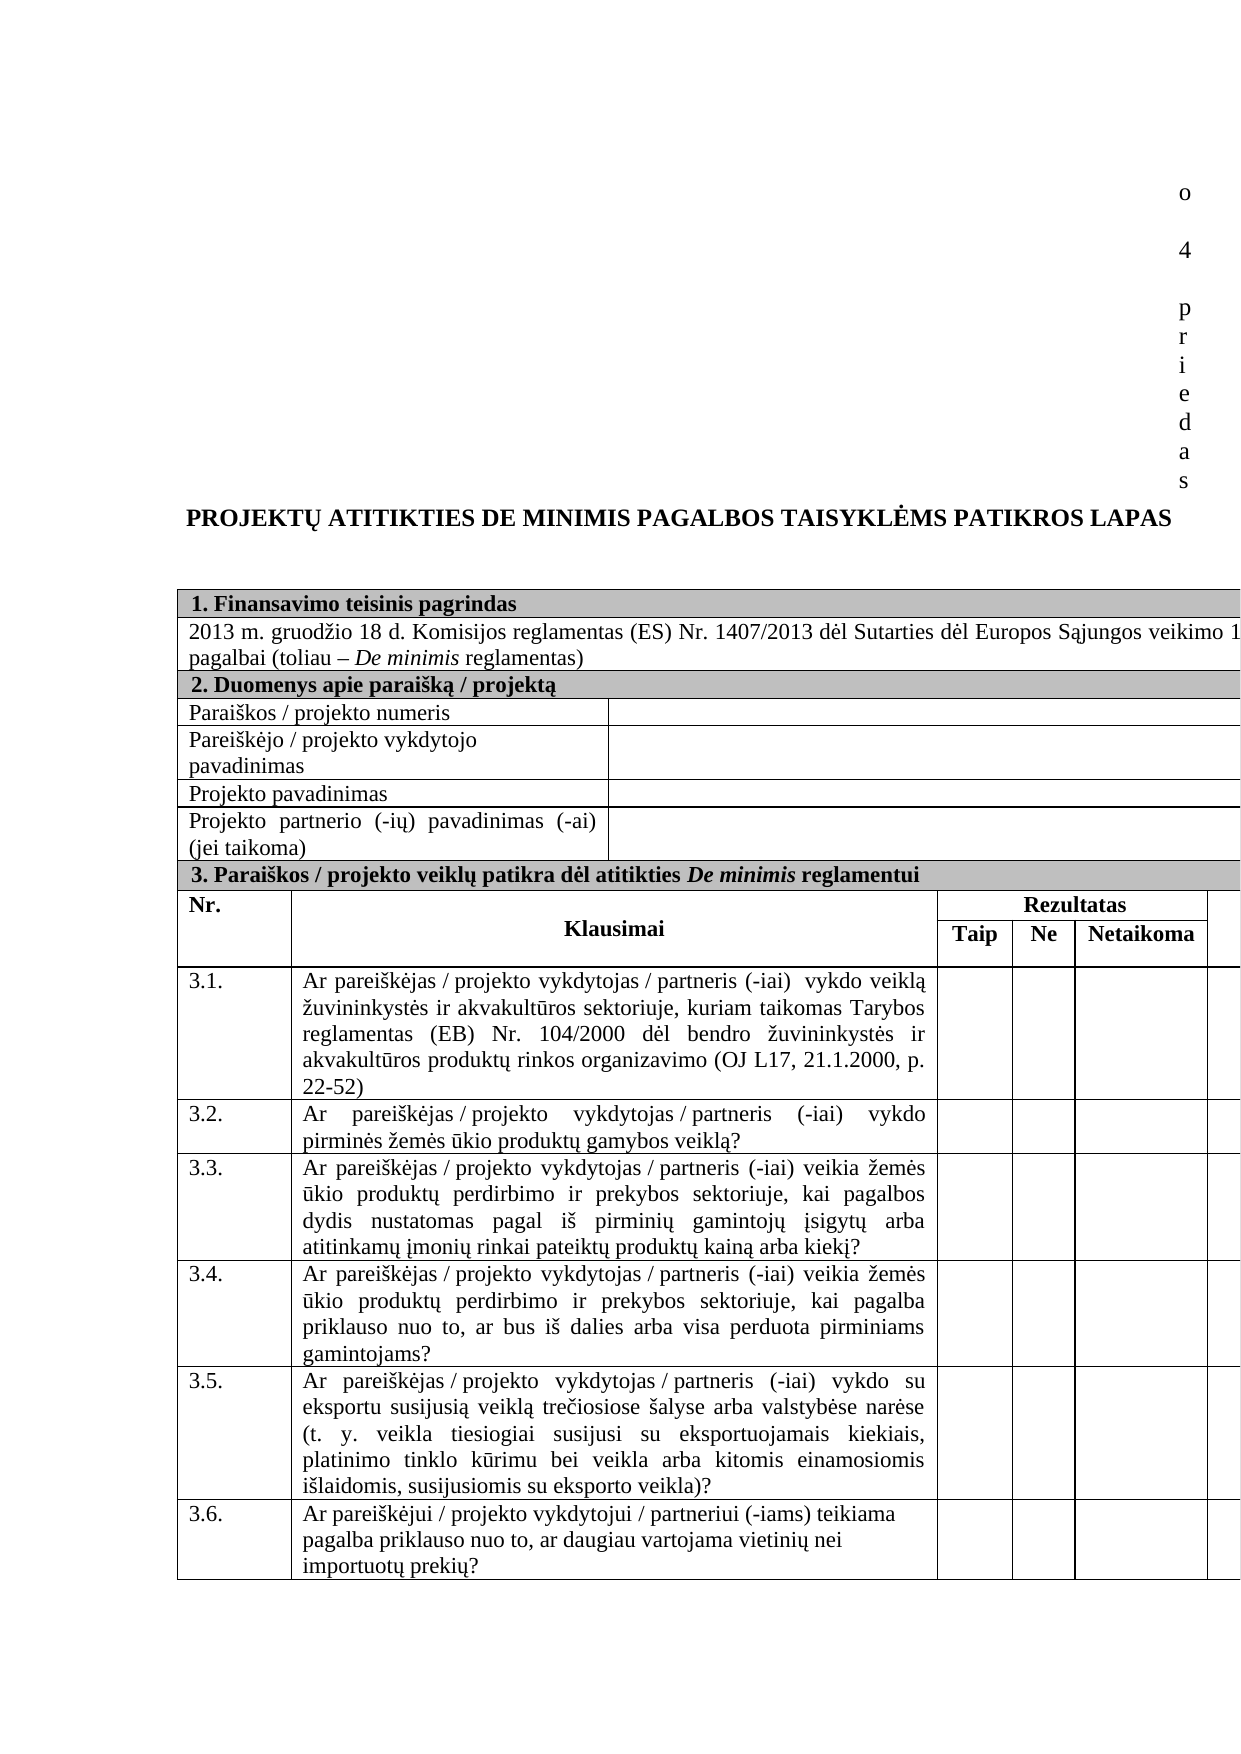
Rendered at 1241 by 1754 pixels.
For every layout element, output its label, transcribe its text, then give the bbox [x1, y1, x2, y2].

table_cell Ar pareiškėjas / projekto vykdytojas / partneris (-iai) vykdo veiklą žuvininkystės ir akvakultūros sektoriuje, kuriam taikomas Tarybos reglamentas (EB) Nr. 104/2000 dėl bendro žuvininkystės ir akvakultūros produktų rinkos organizavimo (OJ L17, 21.1.2000, p. 22-52) [292, 968, 937, 1099]
table_cell [1076, 1100, 1207, 1153]
table_cell [938, 1261, 1012, 1366]
table_cell [938, 1154, 1012, 1259]
table_cell [1013, 1154, 1074, 1259]
table_cell [1076, 1367, 1207, 1499]
table_cell [1208, 1154, 1240, 1259]
table_cell [1076, 1154, 1207, 1259]
table_cell Paraiškos / projekto numeris [178, 699, 608, 725]
table_cell 3.5. [178, 1367, 291, 1499]
text PROJEKTŲ ATITIKTIES DE MINIMIS PAGALBOS TAISYKLĖMS PATIKROS LAPAS [177, 503, 1181, 532]
table_cell [1076, 1261, 1207, 1366]
table_cell Ne [1013, 921, 1074, 966]
table_cell Ar pareiškėjas / projekto vykdytojas / partneris (-iai) vykdo su eksportu susijusią veiklą trečiosiose šalyse arba valstybėse narėse (t. y. veikla tiesiogiai susijusi su eksportuojamais kiekiais, platinimo tinklo kūrimu bei veikla arba kitomis einamosiomis išlaidomis, susijusiomis su eksporto veikla)? [292, 1367, 937, 1499]
table_cell [938, 1100, 1012, 1153]
table_cell [1013, 1500, 1074, 1579]
table_cell Taip [938, 921, 1012, 966]
table_cell 3.3. [178, 1154, 291, 1259]
table_cell [609, 808, 1240, 860]
table_cell 3.6. [178, 1500, 291, 1579]
table_cell Ar pareiškėjas / projekto vykdytojas / partneris (-iai) vykdo pirminės žemės ūkio produktų gamybos veiklą? [292, 1100, 937, 1153]
table_cell [1013, 1261, 1074, 1366]
table_cell Ar pareiškėjui / projekto vykdytojui / partneriui (-iams) teikiama pagalba priklauso nuo to, ar daugiau vartojama vietinių nei importuotų prekių? [292, 1500, 937, 1579]
table_cell [1013, 968, 1074, 1099]
table_cell [609, 726, 1240, 779]
table_cell [1208, 968, 1240, 1099]
table_cell [1208, 1261, 1240, 1366]
table_cell Pareiškėjo / projekto vykdytojo pavadinimas [178, 726, 608, 779]
table_cell 3.2. [178, 1100, 291, 1153]
table_cell [1076, 968, 1207, 1099]
table_cell [609, 780, 1240, 806]
table_header 1. Finansavimo teisinis pagrindas [178, 590, 1240, 617]
table_cell [938, 1500, 1012, 1579]
table_cell Projekto partnerio (-ių) pavadinimas (-ai) (jei taikoma) [178, 808, 608, 860]
table_cell Ar pareiškėjas / projekto vykdytojas / partneris (-iai) veikia žemės ūkio produktų perdirbimo ir prekybos sektoriuje, kai pagalbos dydis nustatomas pagal iš pirminių gamintojų įsigytų arba atitinkamų įmonių rinkai pateiktų produktų kainą arba kiekį? [292, 1154, 937, 1259]
table_cell 3.4. [178, 1261, 291, 1366]
table_cell [609, 699, 1240, 725]
table_cell Ar pareiškėjas / projekto vykdytojas / partneris (-iai) veikia žemės ūkio produktų perdirbimo ir prekybos sektoriuje, kai pagalba priklauso nuo to, ar bus iš dalies arba visa perduota pirminiams gamintojams? [292, 1261, 937, 1366]
table_cell [1076, 1500, 1207, 1579]
table_cell Projekto pavadinimas [178, 780, 608, 806]
table_cell [1208, 1100, 1240, 1153]
table_cell [1208, 1367, 1240, 1499]
table_cell Pastabos [1208, 891, 1240, 966]
table_cell 3.1. [178, 968, 291, 1099]
table_cell Klausimai [292, 891, 937, 966]
table_cell 2. Duomenys apie paraišką / projektą [178, 671, 1240, 698]
table_cell Nr. [178, 891, 291, 966]
table_cell Rezultatas [938, 891, 1207, 919]
table_cell 2013 m. gruodžio 18 d. Komisijos reglamentas (ES) Nr. 1407/2013 dėl Sutarties dėl Europos Sąjungos veikimo 107 ir 108 straipsnių taikymo de minimis pagalbai (toliau – De minimis reglamentas) [178, 618, 1240, 670]
table_cell [1013, 1100, 1074, 1153]
table_cell [1208, 1500, 1240, 1579]
table_cell [938, 968, 1012, 1099]
table_cell 3. Paraiškos / projekto veiklų patikra dėl atitikties De minimis reglamentui [178, 861, 1240, 890]
table_cell Netaikoma [1076, 921, 1207, 966]
table_cell [938, 1367, 1012, 1499]
table_cell [1013, 1367, 1074, 1499]
